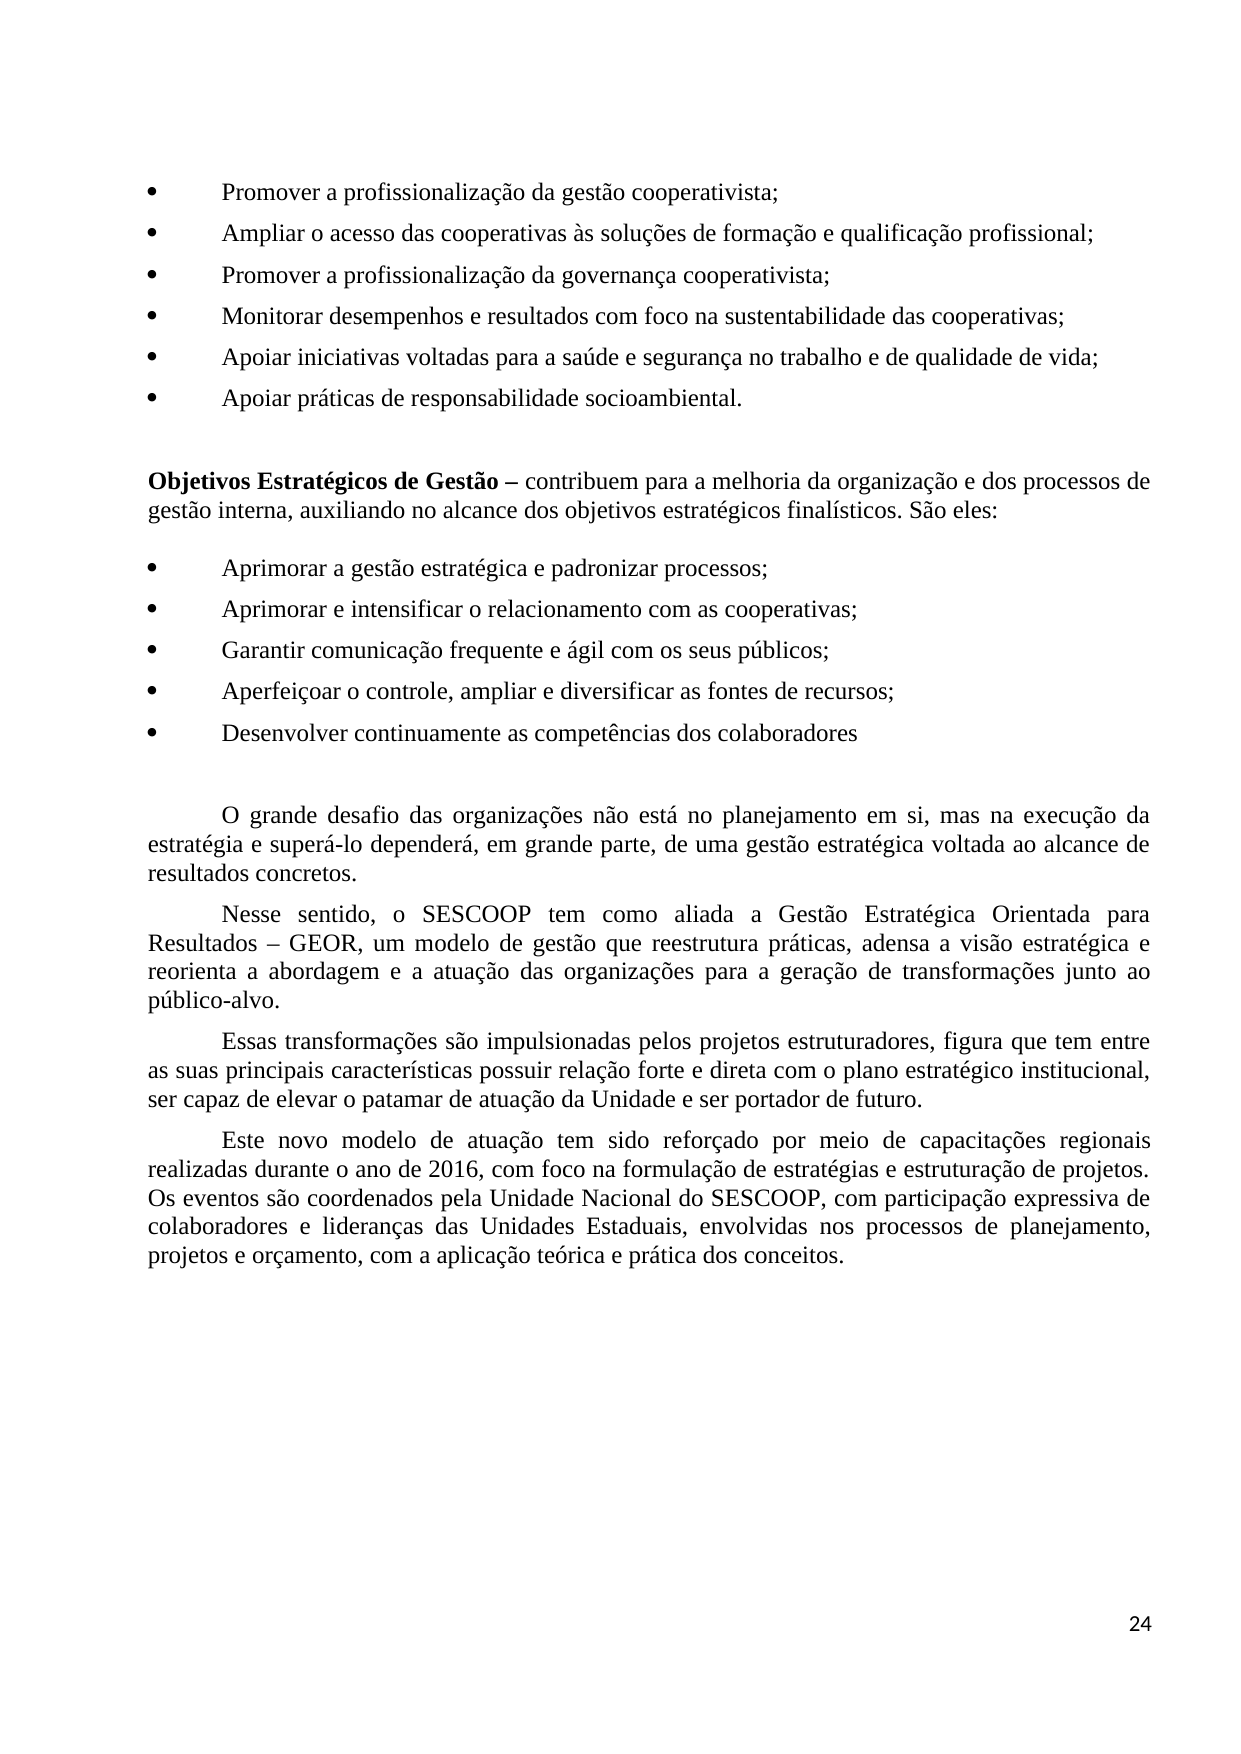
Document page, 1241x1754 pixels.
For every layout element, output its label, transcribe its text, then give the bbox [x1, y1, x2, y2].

text Nesse sentido, o SESCOOP tem como aliada a Gestão Estratégica Orientada para Resultados – GEOR, um modelo de gestão que reestrutura práticas, adensa a visão estratégica e reorienta a abordagem e a atuação das organizações para a geração de transformações junto ao público-alvo. [148, 899, 1152, 1014]
list Aprimorar e intensificar o relacionamento com as cooperativas; [148, 594, 1152, 623]
list Apoiar práticas de responsabilidade socioambiental. [148, 383, 1152, 412]
text Essas transformações são impulsionadas pelos projetos estruturadores, figura que tem entre as suas principais características possuir relação forte e direta com o plano estratégico institucional, ser capaz de elevar o patamar de atuação da Unidade e ser portador de futuro. [148, 1026, 1152, 1113]
list Aperfeiçoar o controle, ampliar e diversificar as fontes de recursos; [148, 676, 1152, 705]
list Desenvolver continuamente as competências dos colaboradores [148, 718, 1152, 746]
list Ampliar o acesso das cooperativas às soluções de formação e qualificação profissional; [148, 218, 1152, 247]
text O grande desafio das organizações não está no planejamento em si, mas na execução da estratégia e superá-lo dependerá, em grande parte, de uma gestão estratégica voltada ao alcance de resultados concretos. [148, 800, 1152, 886]
list Promover a profissionalização da governança cooperativista; [148, 260, 1152, 288]
text Este novo modelo de atuação tem sido reforçado por meio de capacitações regionais realizadas durante o ano de 2016, com foco na formulação de estratégias e estruturação de projetos. Os eventos são coordenados pela Unidade Nacional do SESCOOP, com participação expressiva de colaboradores e lideranças das Unidades Estaduais, envolvidas nos processos de planejamento, projetos e orçamento, com a aplicação teórica e prática dos conceitos. [148, 1125, 1152, 1269]
text Objetivos Estratégicos de Gestão – contribuem para a melhoria da organização e dos processos de gestão interna, auxiliando no alcance dos objetivos estratégicos finalísticos. São eles: [148, 466, 1152, 523]
list Apoiar iniciativas voltadas para a saúde e segurança no trabalho e de qualidade de vida; [148, 342, 1152, 371]
list Garantir comunicação frequente e ágil com os seus públicos; [148, 635, 1152, 664]
list Monitorar desempenhos e resultados com foco na sustentabilidade das cooperativas; [148, 301, 1152, 330]
list Promover a profissionalização da gestão cooperativista; [148, 177, 1152, 206]
list Aprimorar a gestão estratégica e padronizar processos; [148, 553, 1152, 581]
